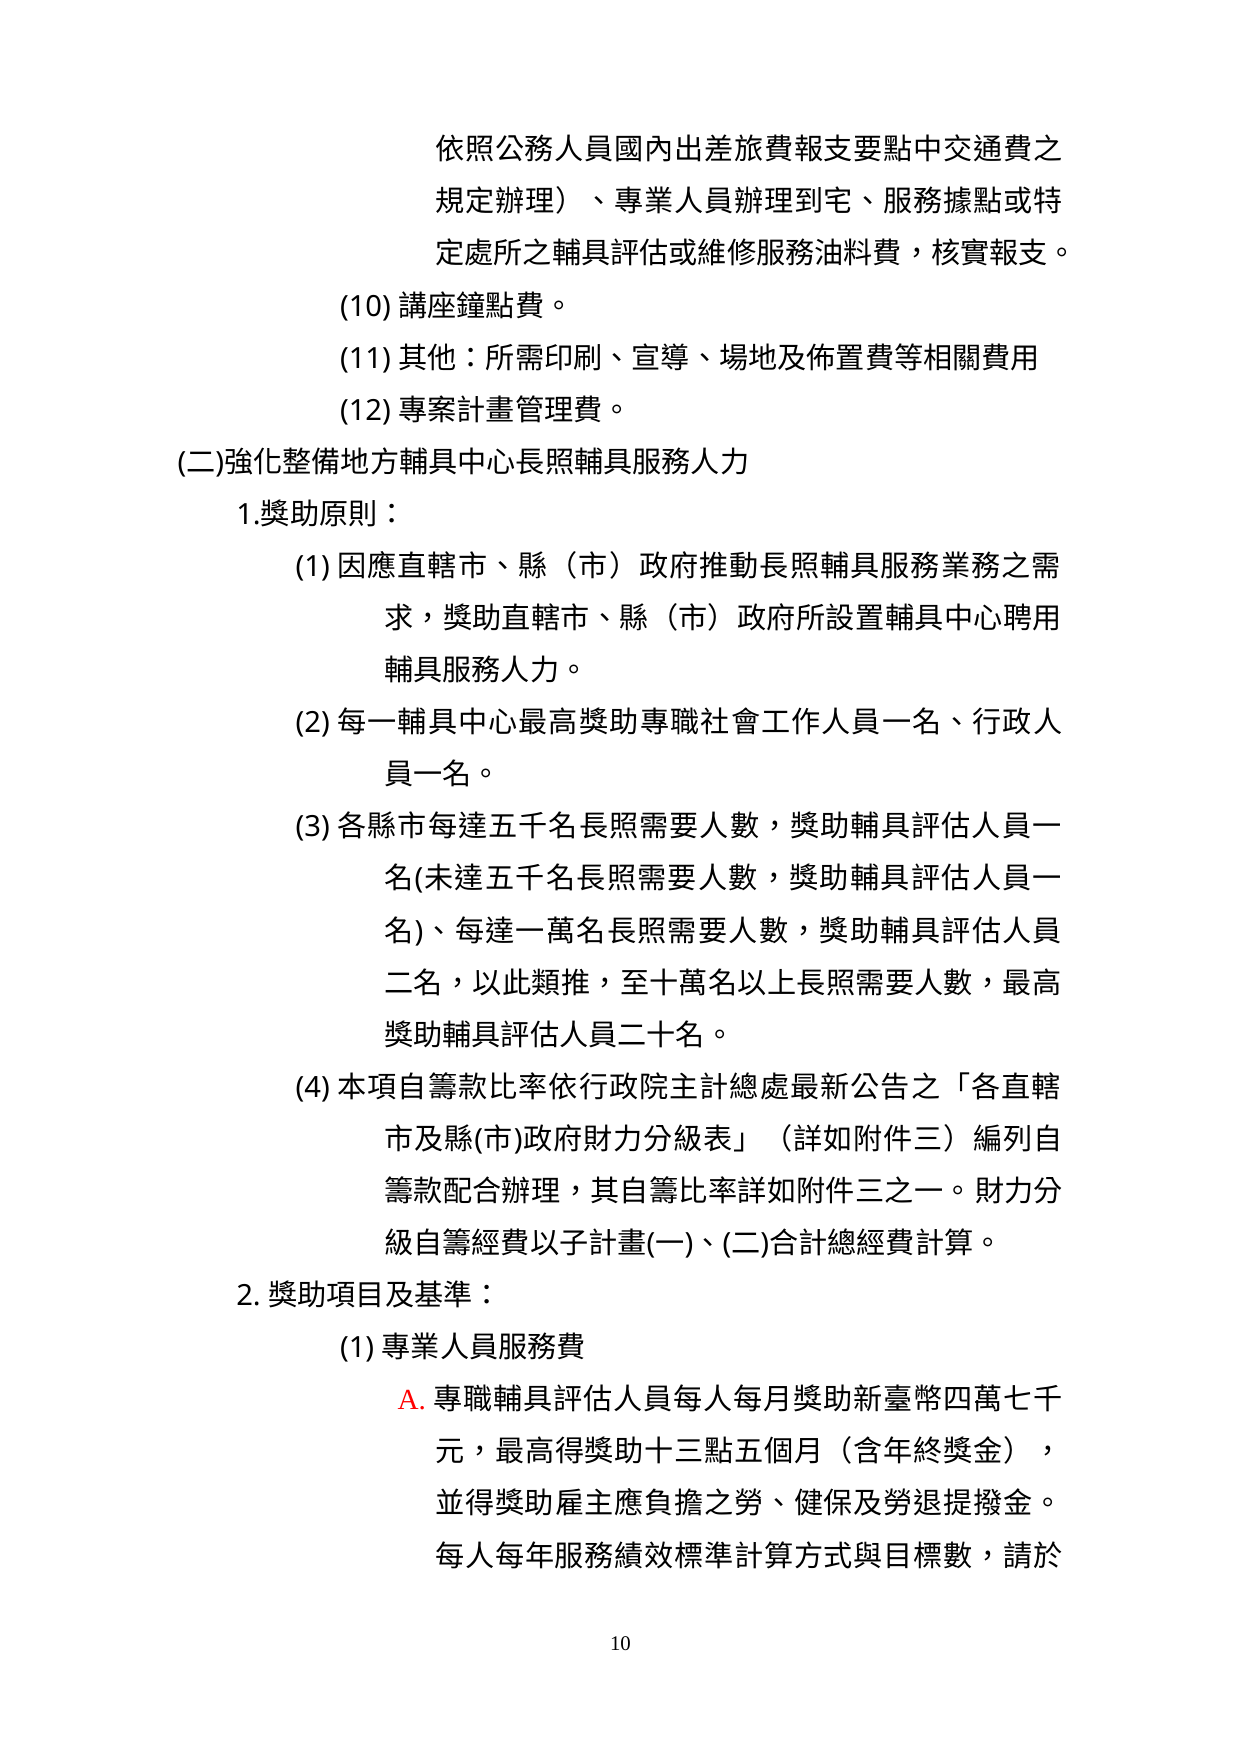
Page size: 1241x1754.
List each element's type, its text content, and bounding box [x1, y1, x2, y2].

text (二)強化整備地方輔具中心長照輔具服務人力 [177, 431, 1063, 483]
text 1.獎助原則： [148, 483, 1063, 535]
list 因應直轄市、縣（市）政府推動長照輔具服務業務之需求，獎助直轄市、縣（市）政府所設置輔具中心聘用輔具服務人力。 [295, 535, 1063, 691]
list 專業人員往返車資（除離島地區得搭乘飛機外，依照公務人員國內出差旅費報支要點中交通費之規定辦理）、專業人員辦理到宅、服務據點或特定處所之輔具評估或維修服務油料費，核實報支。 [397, 118, 1063, 274]
list 本項自籌款比率依行政院主計總處最新公告之「各直轄市及縣(市)政府財力分級表」（詳如附件三）編列自籌款配合辦理，其自籌比率詳如附件三之一。財力分級自籌經費以子計畫(一)、(二)合計總經費計算。 [295, 1056, 1063, 1264]
list 各縣市每達五千名長照需要人數，獎助輔具評估人員一名(未達五千名長照需要人數，獎助輔具評估人員一名)、每達一萬名長照需要人數，獎助輔具評估人員二名，以此類推，至十萬名以上長照需要人數，最高獎助輔具評估人員二十名。 [295, 795, 1063, 1056]
list 專案計畫管理費。 [340, 378, 1063, 431]
list 專業人員服務費 [340, 1316, 1063, 1368]
list 獎助項目及基準： [221, 1264, 1063, 1316]
list 講座鐘點費。 [340, 274, 1063, 326]
list 每一輔具中心最高獎助專職社會工作人員一名、行政人員一名。 [295, 691, 1063, 795]
list 其他：所需印刷、宣導、場地及佈置費等相關費用 [340, 326, 1063, 378]
list 專職輔具評估人員每人每月獎助新臺幣四萬七千元，最高得獎助十三點五個月（含年終獎金），並得獎助雇主應負擔之勞、健保及勞退提撥金。每人每年服務績效標準計算方式與目標數，請於 [397, 1368, 1063, 1576]
